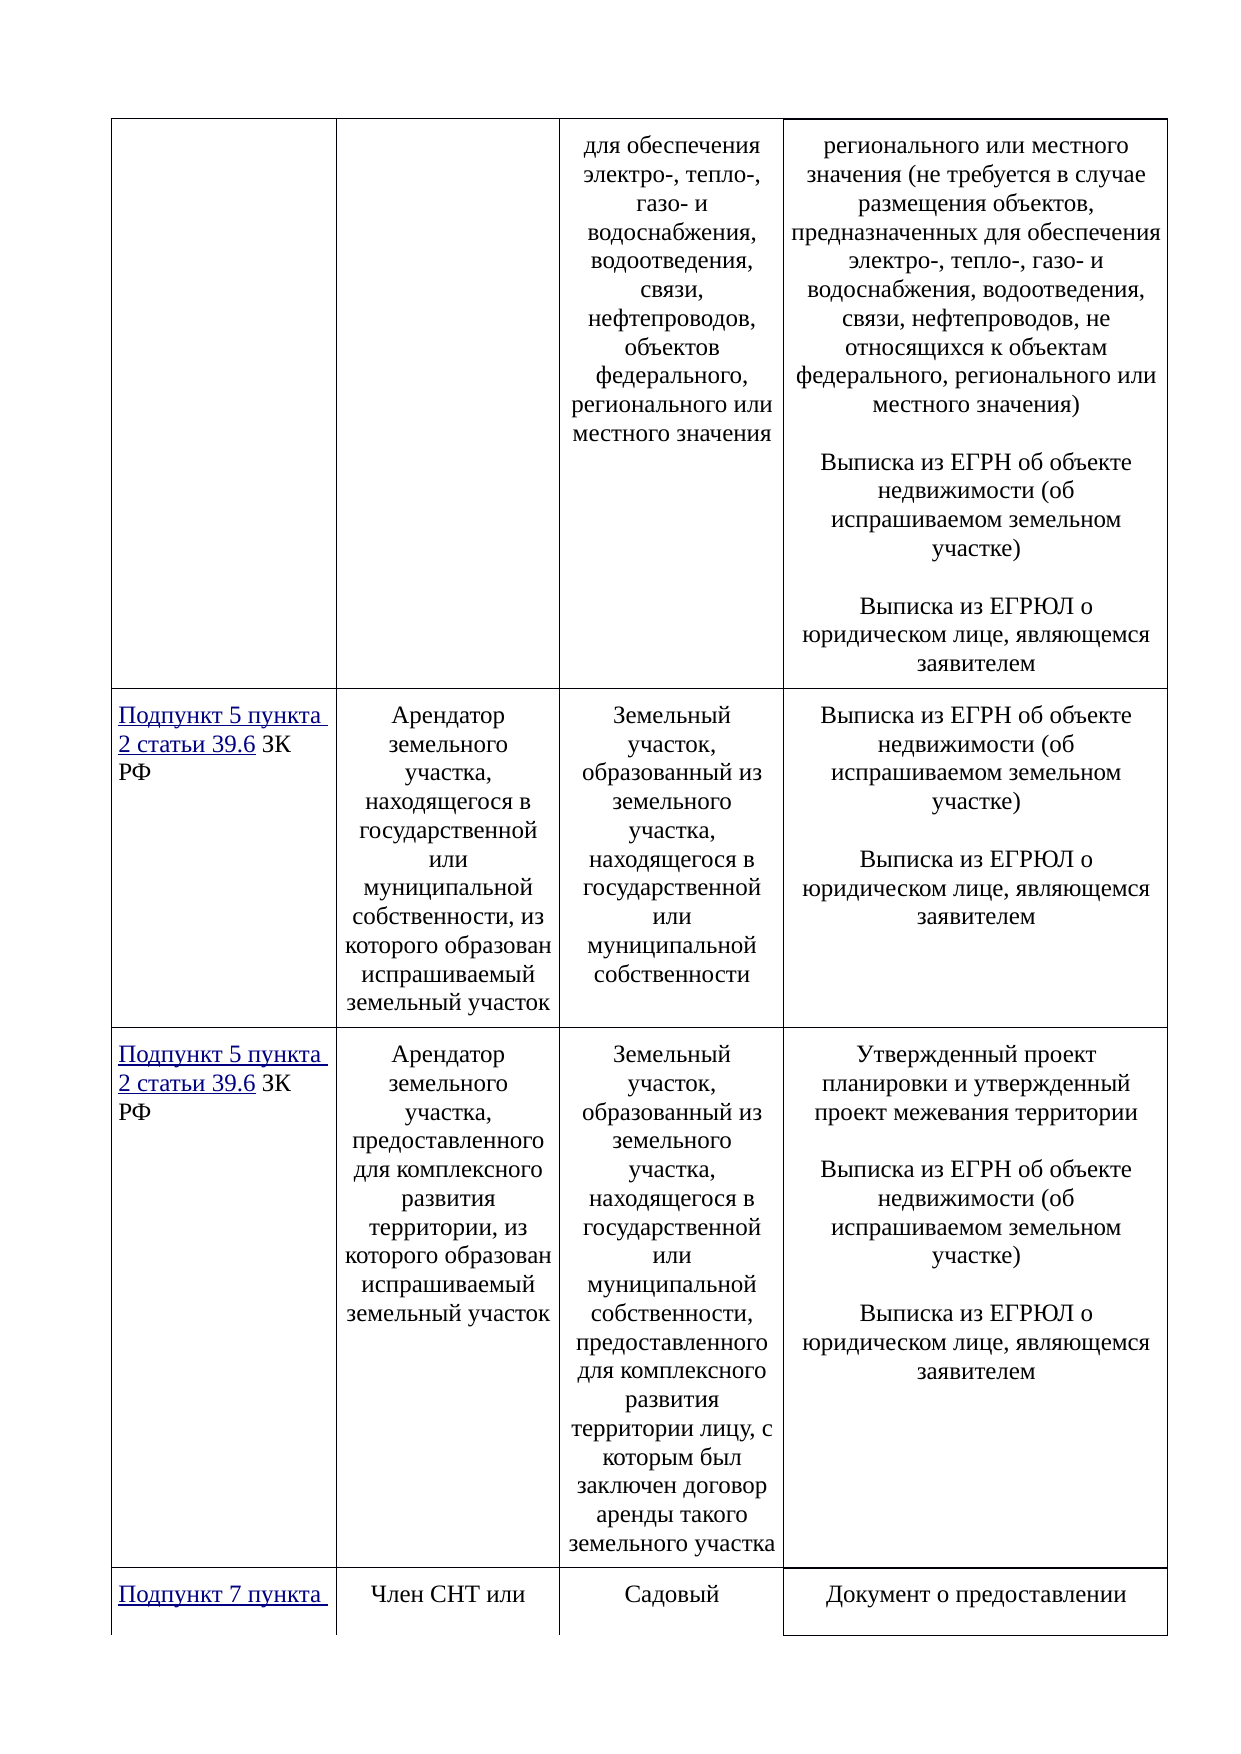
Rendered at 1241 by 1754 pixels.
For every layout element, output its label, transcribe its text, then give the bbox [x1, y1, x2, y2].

table_cell Утвержденный проект планировки и утвержденный проект межевания территории Выписка из ЕГРН об объекте недвижимости (об испрашиваемом земельном участке) Выписка из ЕГРЮЛ о юридическом лице, являющемся заявителем [784, 1028, 1167, 1567]
table_cell Арендатор земельного участка, предоставленного для комплексного развития территории, из которого образован испрашиваемый земельный участок [337, 1028, 559, 1567]
table_cell Земельный участок, образованный из земельного участка, находящегося в государственной или муниципальной собственности [560, 689, 783, 1027]
table_cell [337, 119, 559, 688]
table_cell Подпункт 5 пункта 2 статьи 39.6 ЗК РФ [112, 1028, 336, 1567]
table_cell Выписка из ЕГРН об объекте недвижимости (об испрашиваемом земельном участке) Выписка из ЕГРЮЛ о юридическом лице, являющемся заявителем [784, 689, 1167, 1027]
table_cell Документ о предоставлении [784, 1569, 1167, 1635]
table_cell [112, 119, 336, 688]
table_cell для обеспечения электро-, тепло-, газо- и водоснабжения, водоотведения, связи, нефтепроводов, объектов федерального, регионального или местного значения [560, 119, 783, 688]
table_cell регионального или местного значения (не требуется в случае размещения объектов, предназначенных для обеспечения электро-, тепло-, газо- и водоснабжения, водоотведения, связи, нефтепроводов, не относящихся к объектам федерального, регионального или местного значения) Выписка из ЕГРН об объекте недвижимости (об испрашиваемом земельном участке) Выписка из ЕГРЮЛ о юридическом лице, являющемся заявителем [784, 120, 1167, 688]
table_cell Подпункт 7 пункта [112, 1568, 336, 1635]
table_cell Член СНТ или [337, 1568, 559, 1635]
table_cell Земельный участок, образованный из земельного участка, находящегося в государственной или муниципальной собственности, предоставленного для комплексного развития территории лицу, с которым был заключен договор аренды такого земельного участка [560, 1028, 783, 1567]
table_cell Арендатор земельного участка, находящегося в государственной или муниципальной собственности, из которого образован испрашиваемый земельный участок [337, 689, 559, 1027]
table_cell Садовый [560, 1568, 783, 1635]
table_cell Подпункт 5 пункта 2 статьи 39.6 ЗК РФ [112, 689, 336, 1027]
